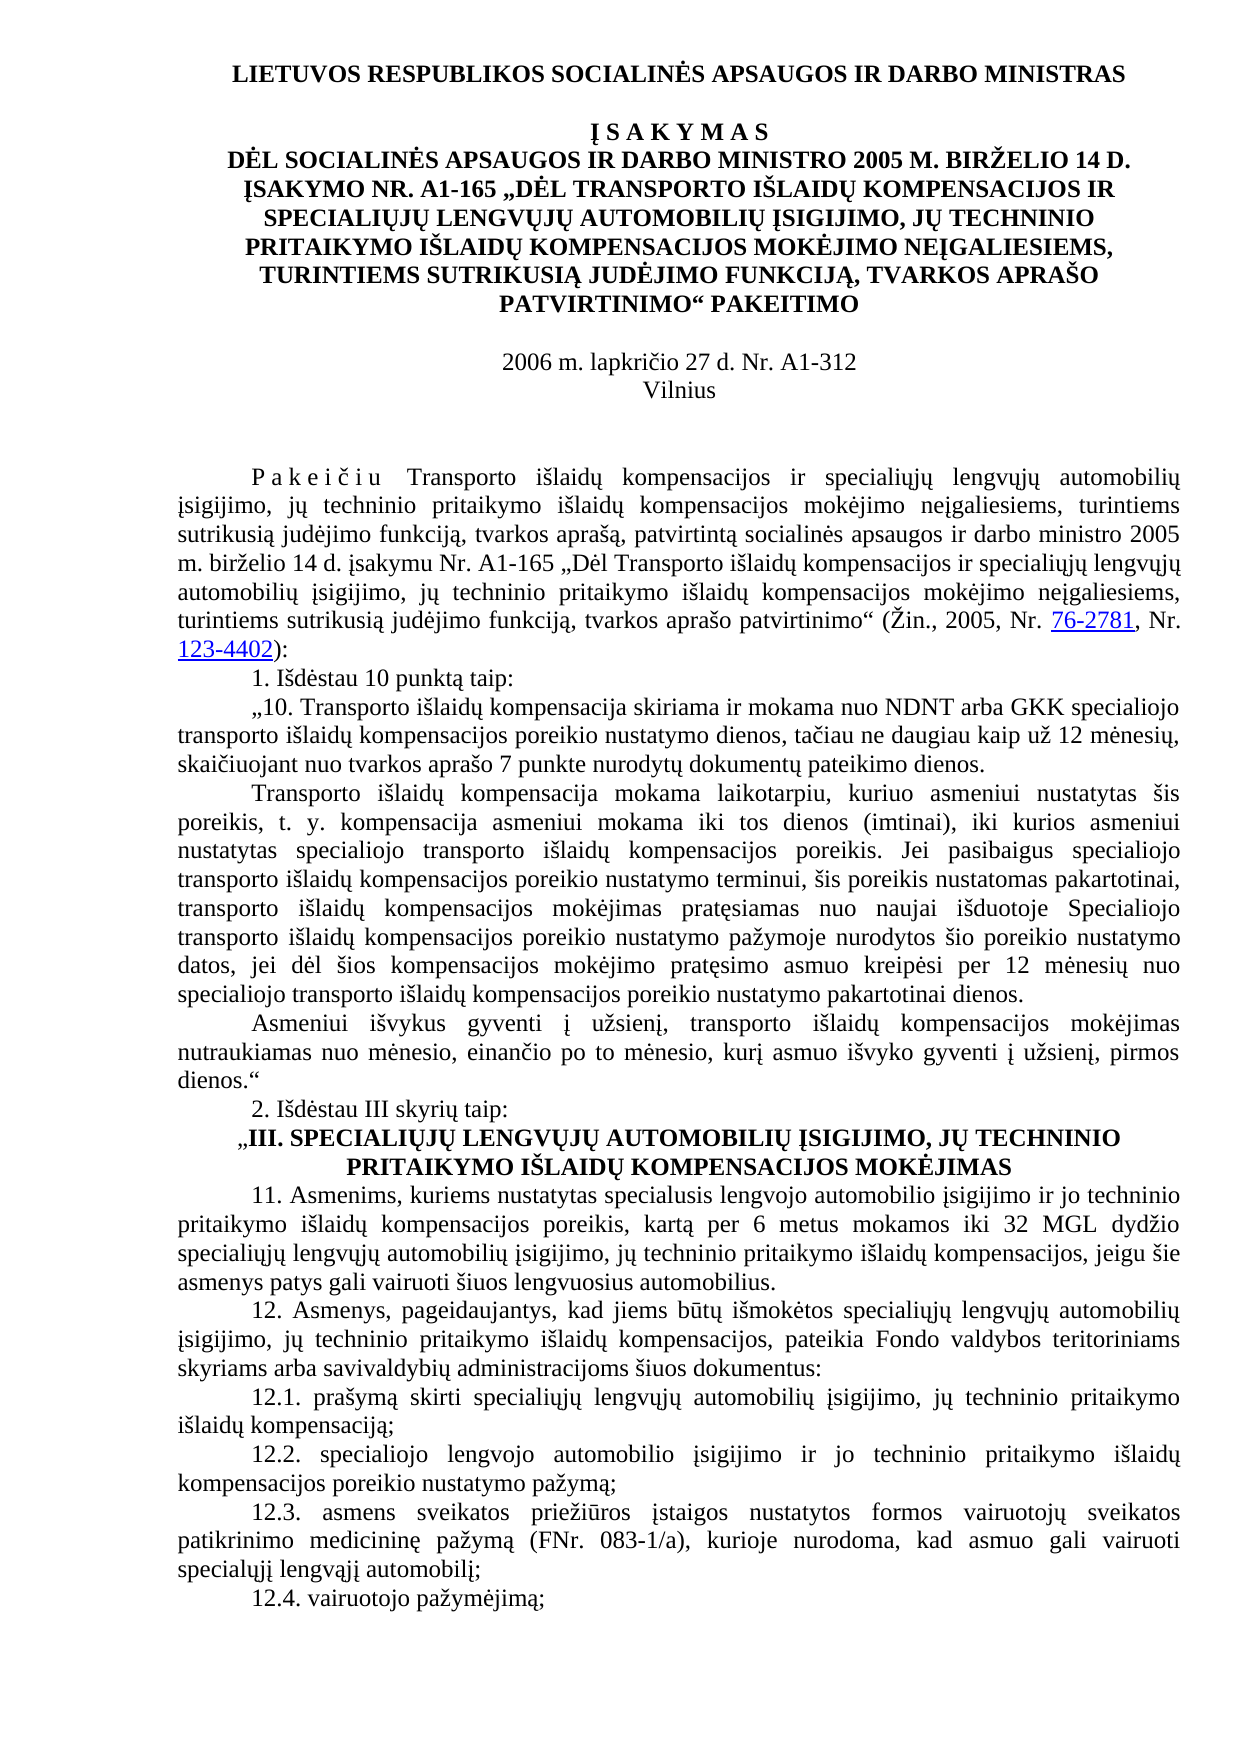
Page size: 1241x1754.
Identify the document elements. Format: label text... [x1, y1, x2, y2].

text 1. Išdėstau 10 punktą taip: [177, 663, 1181, 692]
text „10. Transporto išlaidų kompensacija skiriama ir mokama nuo NDNT arba GKK specialiojo transporto išlaidų kompensacijos poreikio nustatymo dienos, tačiau ne daugiau kaip už 12 mėnesių, skaičiuojant nuo tvarkos aprašo 7 punkte nurodytų dokumentų pateikimo dienos. [177, 692, 1181, 778]
text 12.2. specialiojo lengvojo automobilio įsigijimo ir jo techninio pritaikymo išlaidų kompensacijos poreikio nustatymo pažymą; [177, 1439, 1181, 1497]
text Asmeniui išvykus gyventi į užsienį, transporto išlaidų kompensacijos mokėjimas nutraukiamas nuo mėnesio, einančio po to mėnesio, kurį asmuo išvyko gyventi į užsienį, pirmos dienos.“ [177, 1008, 1181, 1094]
text LIETUVOS RESPUBLIKOS SOCIALINĖS APSAUGOS IR DARBO MINISTRAS [177, 59, 1181, 88]
text Į S A K Y M A S [177, 117, 1181, 145]
text 12.1. prašymą skirti specialiųjų lengvųjų automobilių įsigijimo, jų techninio pritaikymo išlaidų kompensaciją; [177, 1382, 1181, 1439]
text Pakeičiu Transporto išlaidų kompensacijos ir specialiųjų lengvųjų automobilių įsigijimo, jų techninio pritaikymo išlaidų kompensacijos mokėjimo neįgaliesiems, turintiems sutrikusią judėjimo funkciją, tvarkos aprašą, patvirtintą socialinės apsaugos ir darbo ministro 2005 m. birželio 14 d. įsakymu Nr. A1-165 „Dėl Transporto išlaidų kompensacijos ir specialiųjų lengvųjų automobilių įsigijimo, jų techninio pritaikymo išlaidų kompensacijos mokėjimo neįgaliesiems, turintiems sutrikusią judėjimo funkciją, tvarkos aprašo patvirtinimo“ (Žin., 2005, Nr. 76-2781, Nr. 123-4402): [177, 462, 1181, 663]
text 12.4. vairuotojo pažymėjimą; [177, 1583, 1181, 1612]
text Vilnius [177, 375, 1181, 404]
text 12.3. asmens sveikatos priežiūros įstaigos nustatytos formos vairuotojų sveikatos patikrinimo medicininę pažymą (FNr. 083-1/a), kurioje nurodoma, kad asmuo gali vairuoti specialųjį lengvąjį automobilį; [177, 1497, 1181, 1583]
text DĖL SOCIALINĖS APSAUGOS IR DARBO MINISTRO 2005 M. BIRŽELIO 14 D. ĮSAKYMO NR. A1-165 „DĖL TRANSPORTO IŠLAIDŲ KOMPENSACIJOS IR SPECIALIŲJŲ LENGVŲJŲ AUTOMOBILIŲ ĮSIGIJIMO, JŲ TECHNINIO PRITAIKYMO IŠLAIDŲ KOMPENSACIJOS MOKĖJIMO NEĮGALIESIEMS, TURINTIEMS SUTRIKUSIĄ JUDĖJIMO FUNKCIJĄ, TVARKOS APRAŠO PATVIRTINIMO“ PAKEITIMO [177, 145, 1181, 318]
text 12. Asmenys, pageidaujantys, kad jiems būtų išmokėtos specialiųjų lengvųjų automobilių įsigijimo, jų techninio pritaikymo išlaidų kompensacijos, pateikia Fondo valdybos teritoriniams skyriams arba savivaldybių administracijoms šiuos dokumentus: [177, 1295, 1181, 1382]
text 11. Asmenims, kuriems nustatytas specialusis lengvojo automobilio įsigijimo ir jo techninio pritaikymo išlaidų kompensacijos poreikis, kartą per 6 metus mokamos iki 32 MGL dydžio specialiųjų lengvųjų automobilių įsigijimo, jų techninio pritaikymo išlaidų kompensacijos, jeigu šie asmenys patys gali vairuoti šiuos lengvuosius automobilius. [177, 1180, 1181, 1295]
text „III. SPECIALIŲJŲ LENGVŲJŲ AUTOMOBILIŲ ĮSIGIJIMO, JŲ TECHNINIO PRITAIKYMO IŠLAIDŲ KOMPENSACIJOS MOKĖJIMAS [177, 1123, 1181, 1180]
text Transporto išlaidų kompensacija mokama laikotarpiu, kuriuo asmeniui nustatytas šis poreikis, t. y. kompensacija asmeniui mokama iki tos dienos (imtinai), iki kurios asmeniui nustatytas specialiojo transporto išlaidų kompensacijos poreikis. Jei pasibaigus specialiojo transporto išlaidų kompensacijos poreikio nustatymo terminui, šis poreikis nustatomas pakartotinai, transporto išlaidų kompensacijos mokėjimas pratęsiamas nuo naujai išduotoje Specialiojo transporto išlaidų kompensacijos poreikio nustatymo pažymoje nurodytos šio poreikio nustatymo datos, jei dėl šios kompensacijos mokėjimo pratęsimo asmuo kreipėsi per 12 mėnesių nuo specialiojo transporto išlaidų kompensacijos poreikio nustatymo pakartotinai dienos. [177, 778, 1181, 1008]
text 2. Išdėstau III skyrių taip: [177, 1094, 1181, 1123]
text 2006 m. lapkričio 27 d. Nr. A1-312 [177, 347, 1181, 375]
